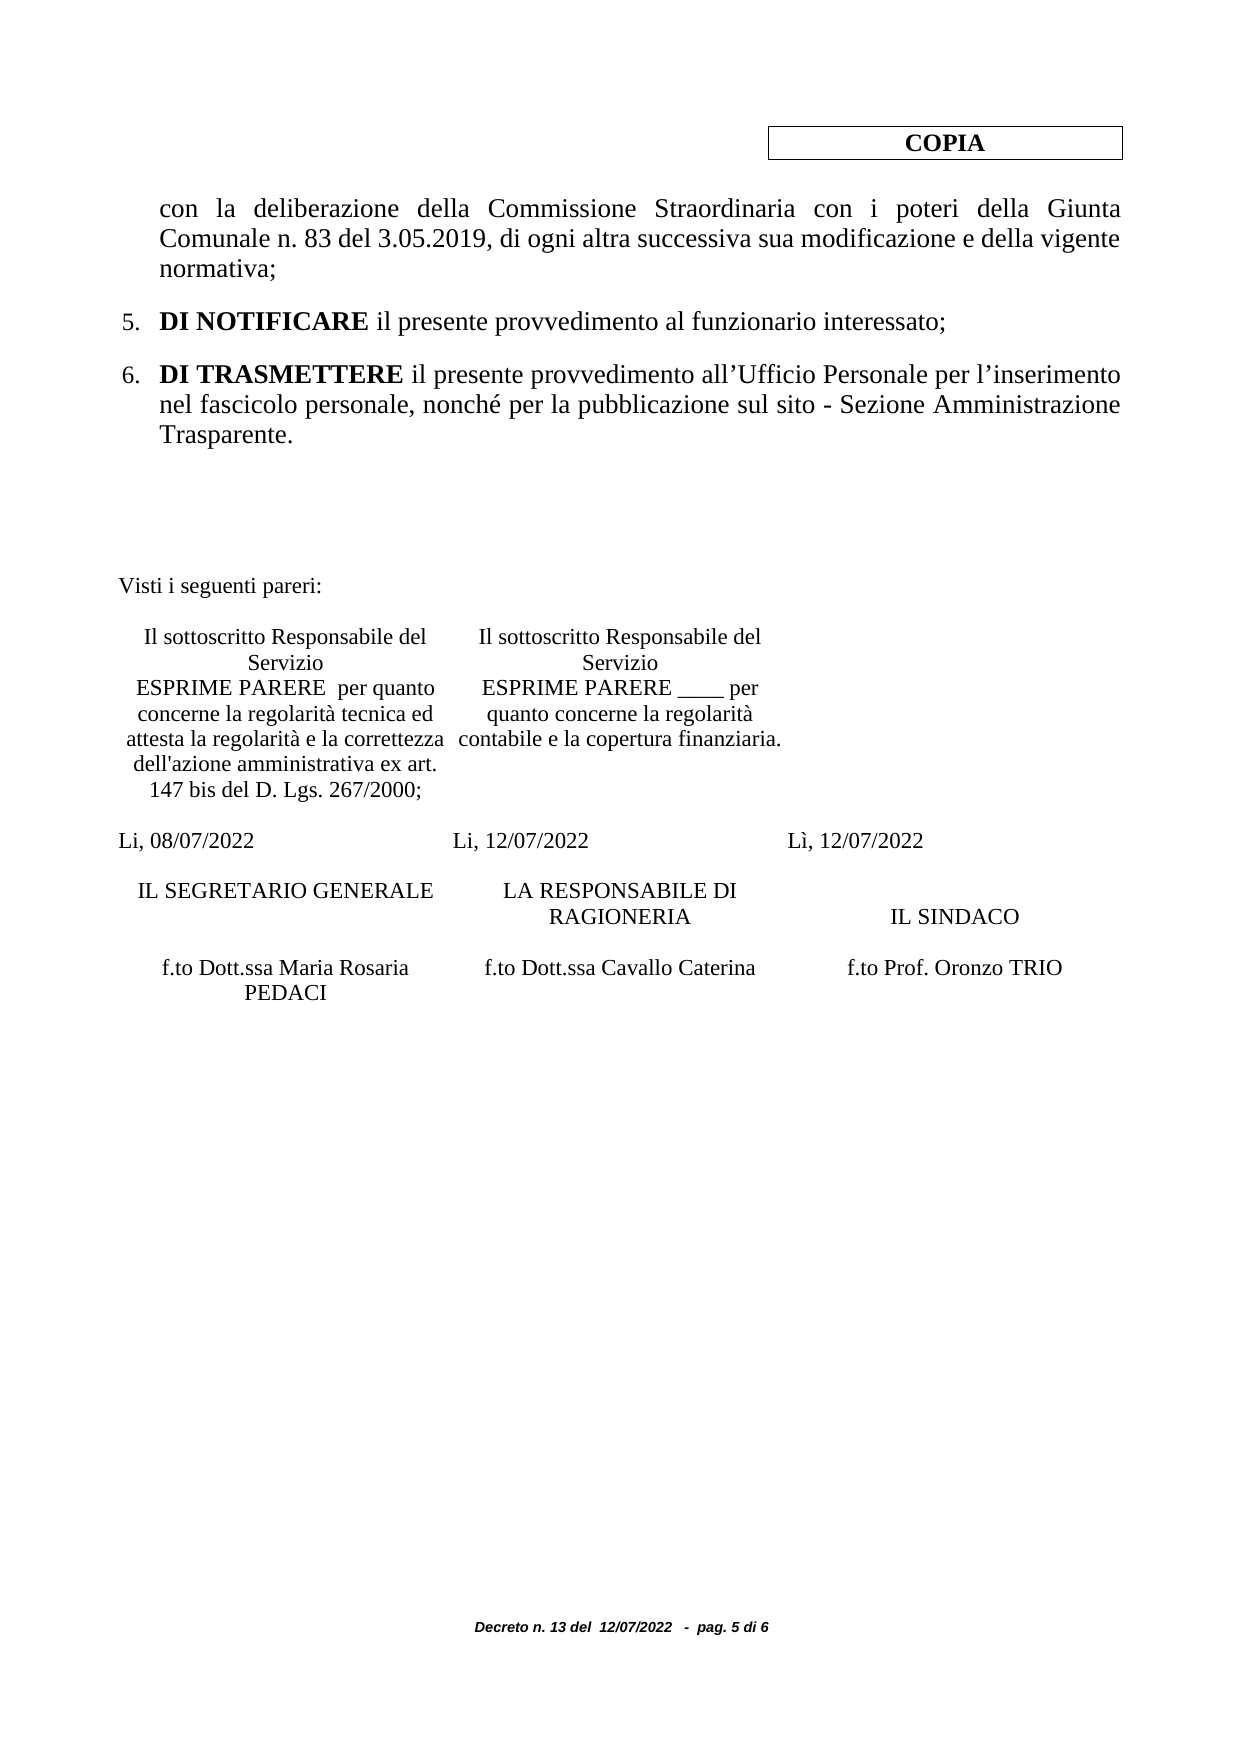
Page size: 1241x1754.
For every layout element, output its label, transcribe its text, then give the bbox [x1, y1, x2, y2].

table_header Lì, 12/07/2022 IL SINDACO [787, 624, 1122, 955]
table_header f.to Dott.ssa Maria Rosaria PEDACI [118, 955, 453, 1006]
list con la deliberazione della Commissione Straordinaria con i poteri della Giunta Comunale n. 83 del 3.05.2019, di ogni altra successiva sua modificazione e della vigente normativa; [122, 193, 1122, 283]
table_header f.to Prof. Oronzo TRIO [787, 955, 1122, 1006]
table_header Il sottoscritto Responsabile del Servizio ESPRIME PARERE ____ per quanto concerne la regolarità contabile e la copertura finanziaria. Li, 12/07/2022 LA RESPONSABILE DI RAGIONERIA [453, 624, 787, 955]
table_header f.to Dott.ssa Cavallo Caterina [453, 955, 787, 1006]
list DI NOTIFICARE il presente provvedimento al funzionario interessato; [122, 306, 1122, 336]
table_header Il sottoscritto Responsabile del Servizio ESPRIME PARERE per quanto concerne la regolarità tecnica ed attesta la regolarità e la correttezza dell'azione amministrativa ex art. 147 bis del D. Lgs. 267/2000; Li, 08/07/2022 IL SEGRETARIO GENERALE [118, 624, 453, 955]
list DI TRASMETTERE il presente provvedimento all’Ufficio Personale per l’inserimento nel fascicolo personale, nonché per la pubblicazione sul sito - Sezione Amministrazione Trasparente. [122, 359, 1122, 449]
text Visti i seguenti pareri: [118, 573, 1122, 624]
